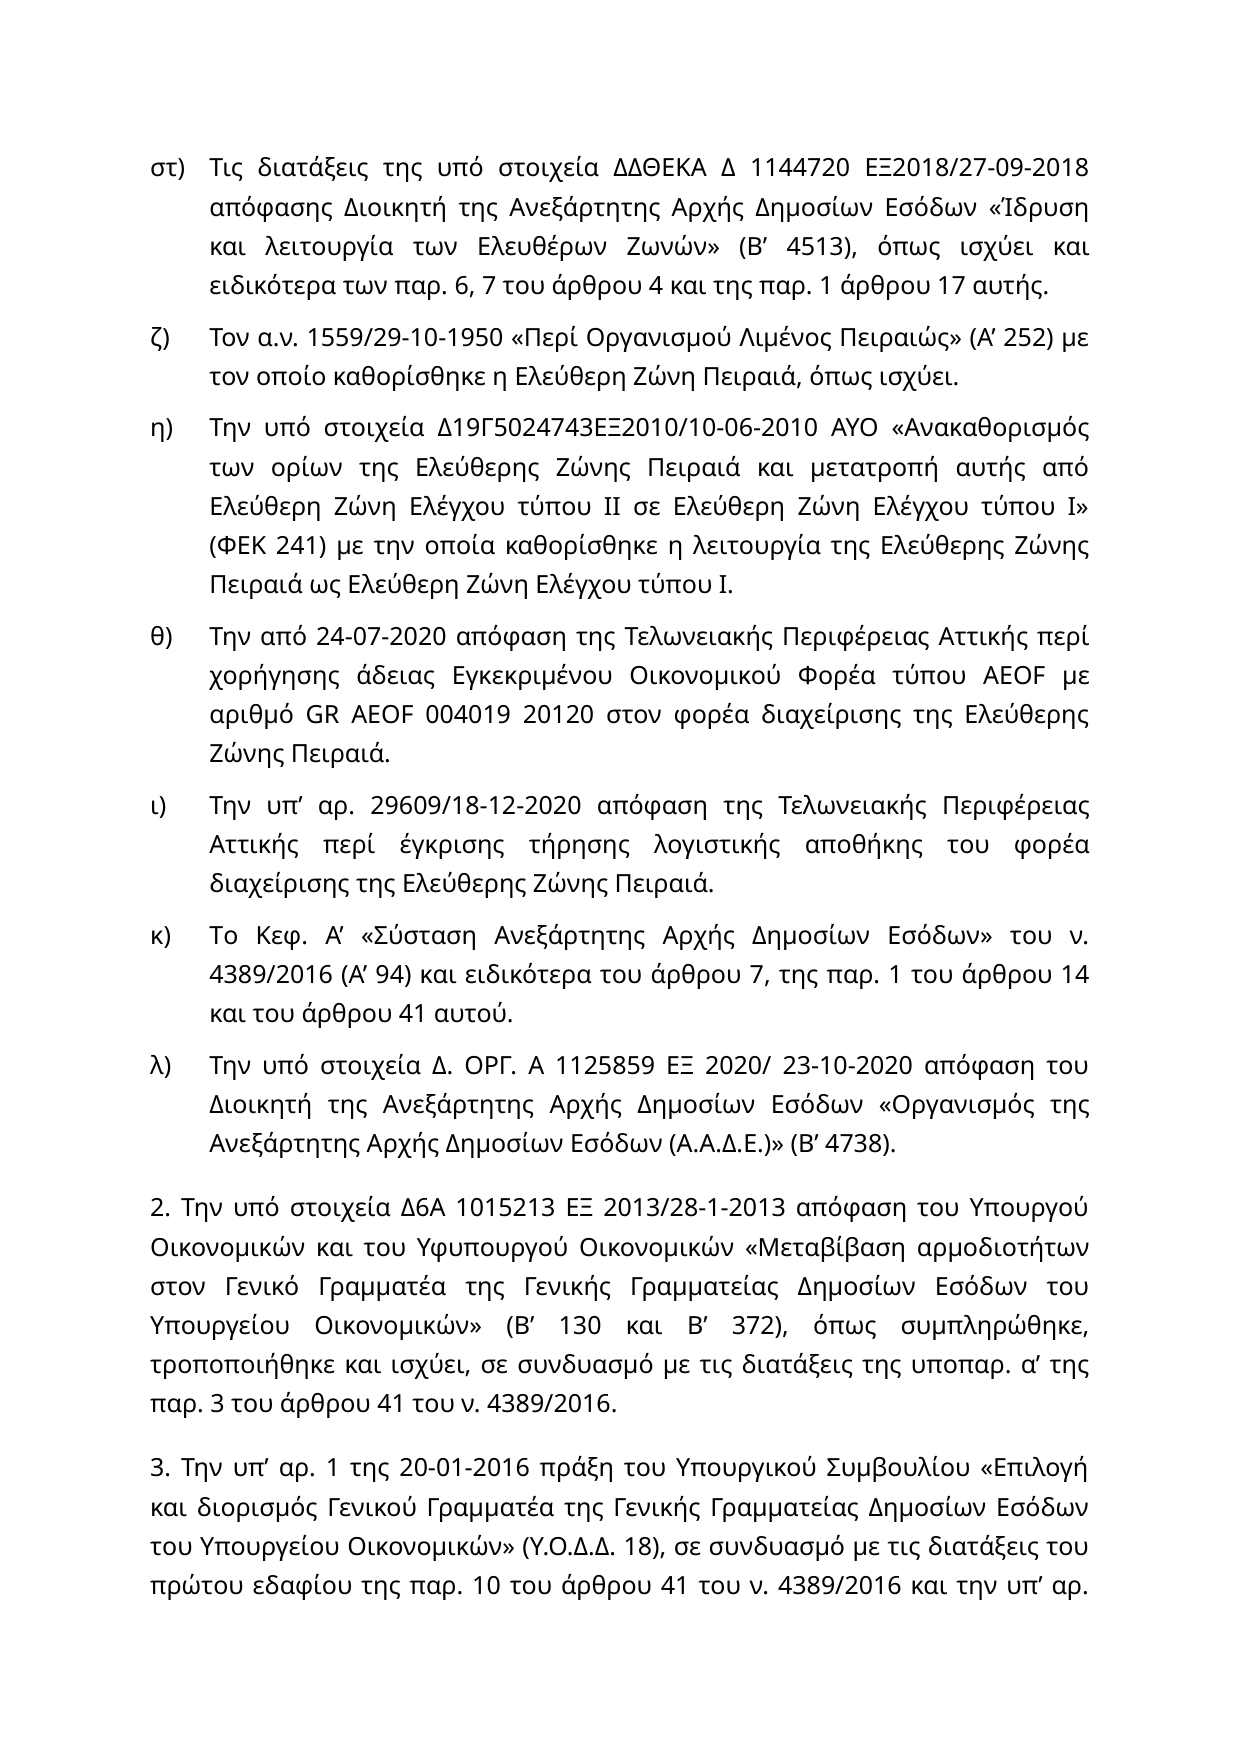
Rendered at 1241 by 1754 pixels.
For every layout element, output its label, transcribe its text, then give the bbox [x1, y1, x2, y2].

list ζ) Τον α.ν. 1559/29-10-1950 «Περί Οργανισμού Λιμένος Πειραιώς» (Α’ 252) με τον οποίο καθορίσθηκε η Ελεύθερη Ζώνη Πειραιά, όπως ισχύει. [150, 319, 1090, 392]
text 3. Την υπ’ αρ. 1 της 20-01-2016 πράξη του Υπουργικού Συμβουλίου «Επιλογή και διορισμός Γενικού Γραμματέα της Γενικής Γραμματείας Δημοσίων Εσόδων του Υπουργείου Οικονομικών» (Υ.Ο.Δ.Δ. 18), σε συνδυασμό με τις διατάξεις του πρώτου εδαφίου της παρ. 10 του άρθρου 41 του ν. 4389/2016 και την υπ’ αρ. [150, 1450, 1090, 1602]
list η) Την υπό στοιχεία Δ19Γ5024743ΕΞ2010/10-06-2010 ΑΥΟ «Ανακαθορισμός των ορίων της Ελεύθερης Ζώνης Πειραιά και μετατροπή αυτής από Ελεύθερη Ζώνη Ελέγχου τύπου ΙΙ σε Ελεύθερη Ζώνη Ελέγχου τύπου Ι» (ΦΕΚ 241) με την οποία καθορίσθηκε η λειτουργία της Ελεύθερης Ζώνης Πειραιά ως Ελεύθερη Ζώνη Ελέγχου τύπου Ι. [150, 410, 1090, 601]
list θ) Την από 24-07-2020 απόφαση της Τελωνειακής Περιφέρειας Αττικής περί χορήγησης άδειας Εγκεκριμένου Οικονομικού Φορέα τύπου ΑΕΟF με αριθμό GR AEOF 004019 20120 στον φορέα διαχείρισης της Ελεύθερης Ζώνης Πειραιά. [150, 618, 1090, 770]
list λ) Την υπό στοιχεία Δ. ΟΡΓ. Α 1125859 ΕΞ 2020/ 23-10-2020 απόφαση του Διοικητή της Ανεξάρτητης Αρχής Δημοσίων Εσόδων «Οργανισμός της Ανεξάρτητης Αρχής Δημοσίων Εσόδων (Α.Α.Δ.Ε.)» (Β’ 4738). [150, 1047, 1090, 1160]
text 2. Την υπό στοιχεία Δ6Α 1015213 ΕΞ 2013/28-1-2013 απόφαση του Υπουργού Οικονομικών και του Υφυπουργού Οικονομικών «Μεταβίβαση αρμοδιοτήτων στον Γενικό Γραμματέα της Γενικής Γραμματείας Δημοσίων Εσόδων του Υπουργείου Οικονομικών» (Β’ 130 και Β’ 372), όπως συμπληρώθηκε, τροποποιήθηκε και ισχύει, σε συνδυασμό με τις διατάξεις της υποπαρ. α’ της παρ. 3 του άρθρου 41 του ν. 4389/2016. [150, 1190, 1090, 1420]
list κ) Tο Κεφ. Α’ «Σύσταση Ανεξάρτητης Αρχής Δημοσίων Εσόδων» του ν. 4389/2016 (Α’ 94) και ειδικότερα του άρθρου 7, της παρ. 1 του άρθρου 14 και του άρθρου 41 αυτού. [150, 917, 1090, 1030]
list ι) Την υπ’ αρ. 29609/18-12-2020 απόφαση της Τελωνειακής Περιφέρειας Αττικής περί έγκρισης τήρησης λογιστικής αποθήκης του φορέα διαχείρισης της Ελεύθερης Ζώνης Πειραιά. [150, 787, 1090, 900]
list στ) Τις διατάξεις της υπό στοιχεία ΔΔΘΕΚΑ Δ 1144720 ΕΞ2018/27-09-2018 απόφασης Διοικητή της Ανεξάρτητης Αρχής Δημοσίων Εσόδων «Ίδρυση και λειτουργία των Ελευθέρων Ζωνών» (B’ 4513), όπως ισχύει και ειδικότερα των παρ. 6, 7 του άρθρου 4 και της παρ. 1 άρθρου 17 αυτής. [150, 150, 1090, 302]
